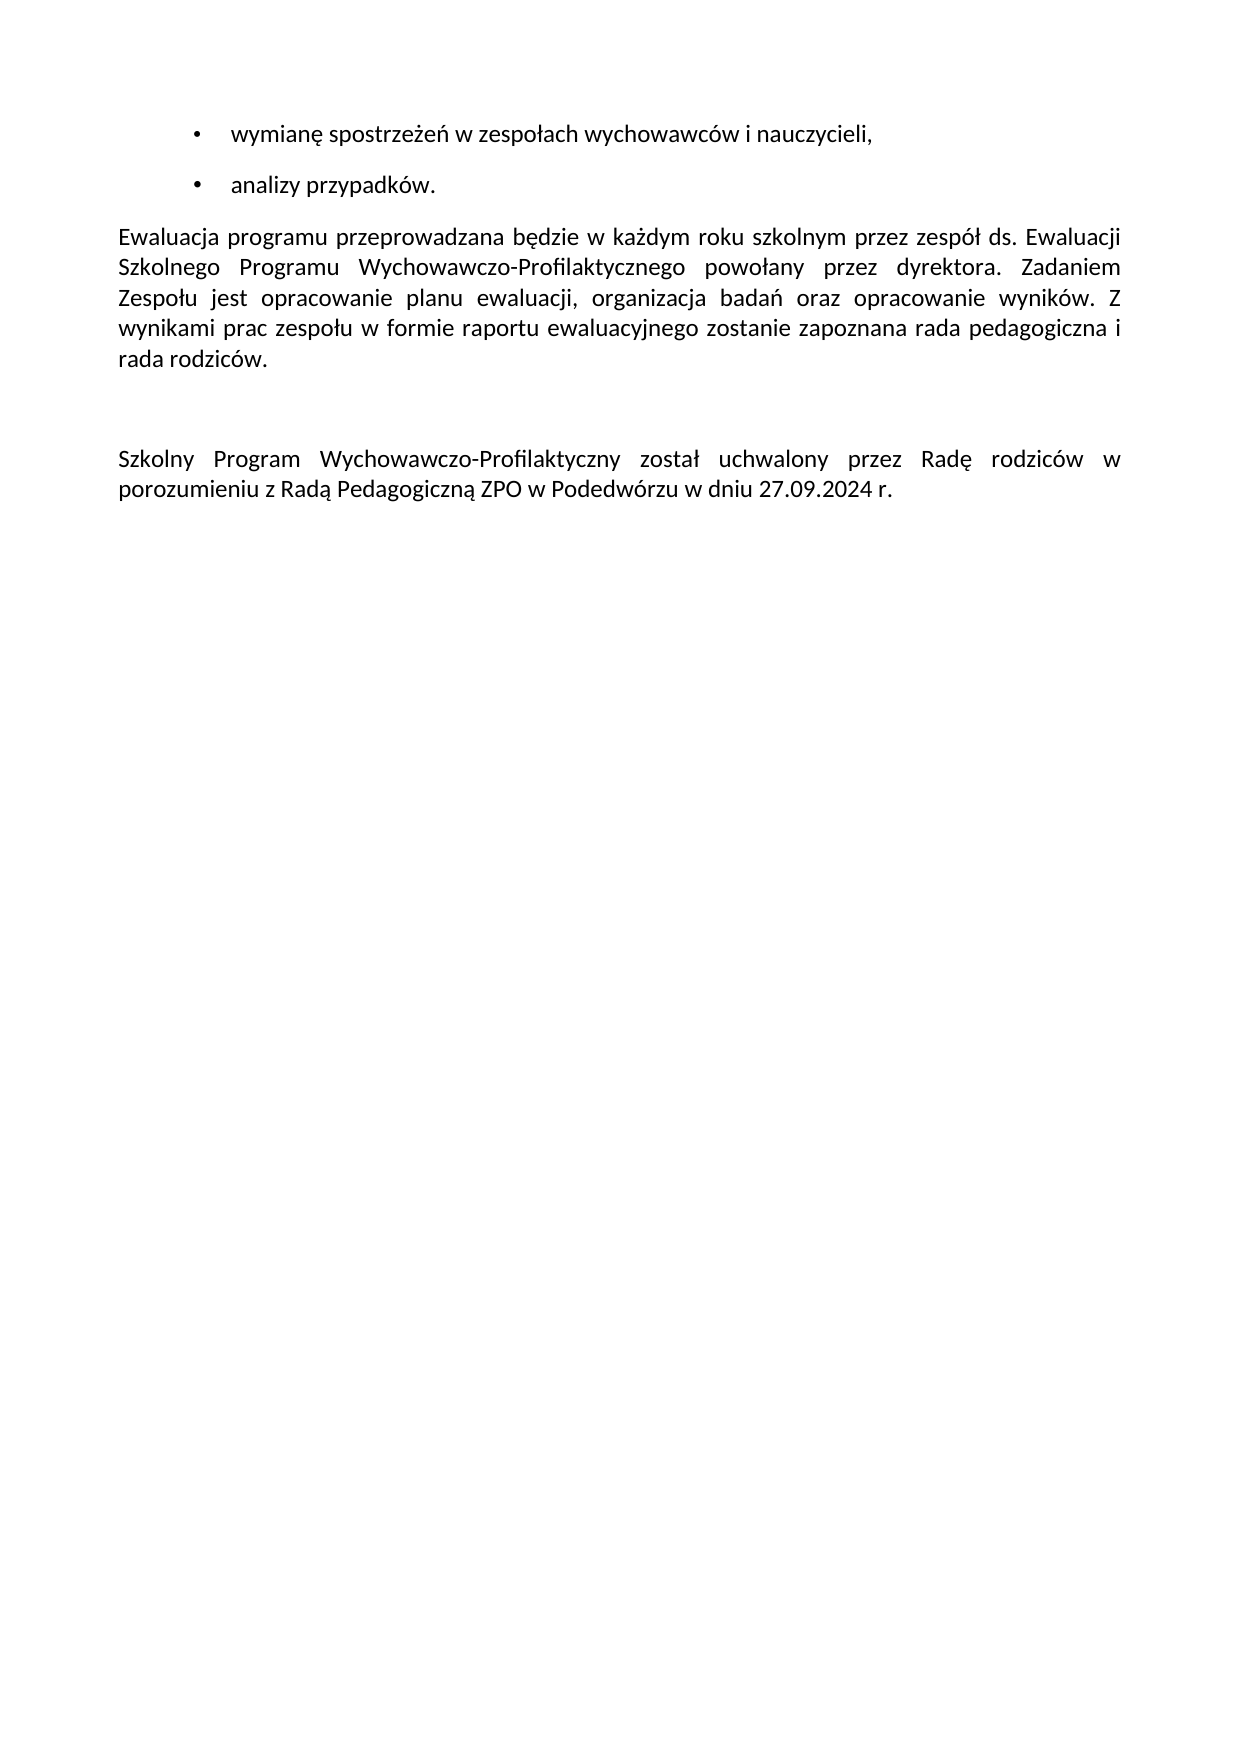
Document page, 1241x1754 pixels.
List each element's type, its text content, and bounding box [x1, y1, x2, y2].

text Szkolny Program Wychowawczo-Profilaktyczny został uchwalony przez Radę rodziców w porozumieniu z Radą Pedagogiczną ZPO w Podedwórzu w dniu 27.09.2024 r. [118, 443, 1122, 504]
list wymianę spostrzeżeń w zespołach wychowawców i nauczycieli, [156, 118, 1122, 149]
list analizy przypadków. [156, 169, 1122, 200]
text Ewaluacja programu przeprowadzana będzie w każdym roku szkolnym przez zespół ds. Ewaluacji Szkolnego Programu Wychowawczo-Profilaktycznego powołany przez dyrektora. Zadaniem Zespołu jest opracowanie planu ewaluacji, organizacja badań oraz opracowanie wyników. Z wynikami prac zespołu w formie raportu ewaluacyjnego zostanie zapoznana rada pedagogiczna i rada rodziców. [118, 221, 1122, 373]
